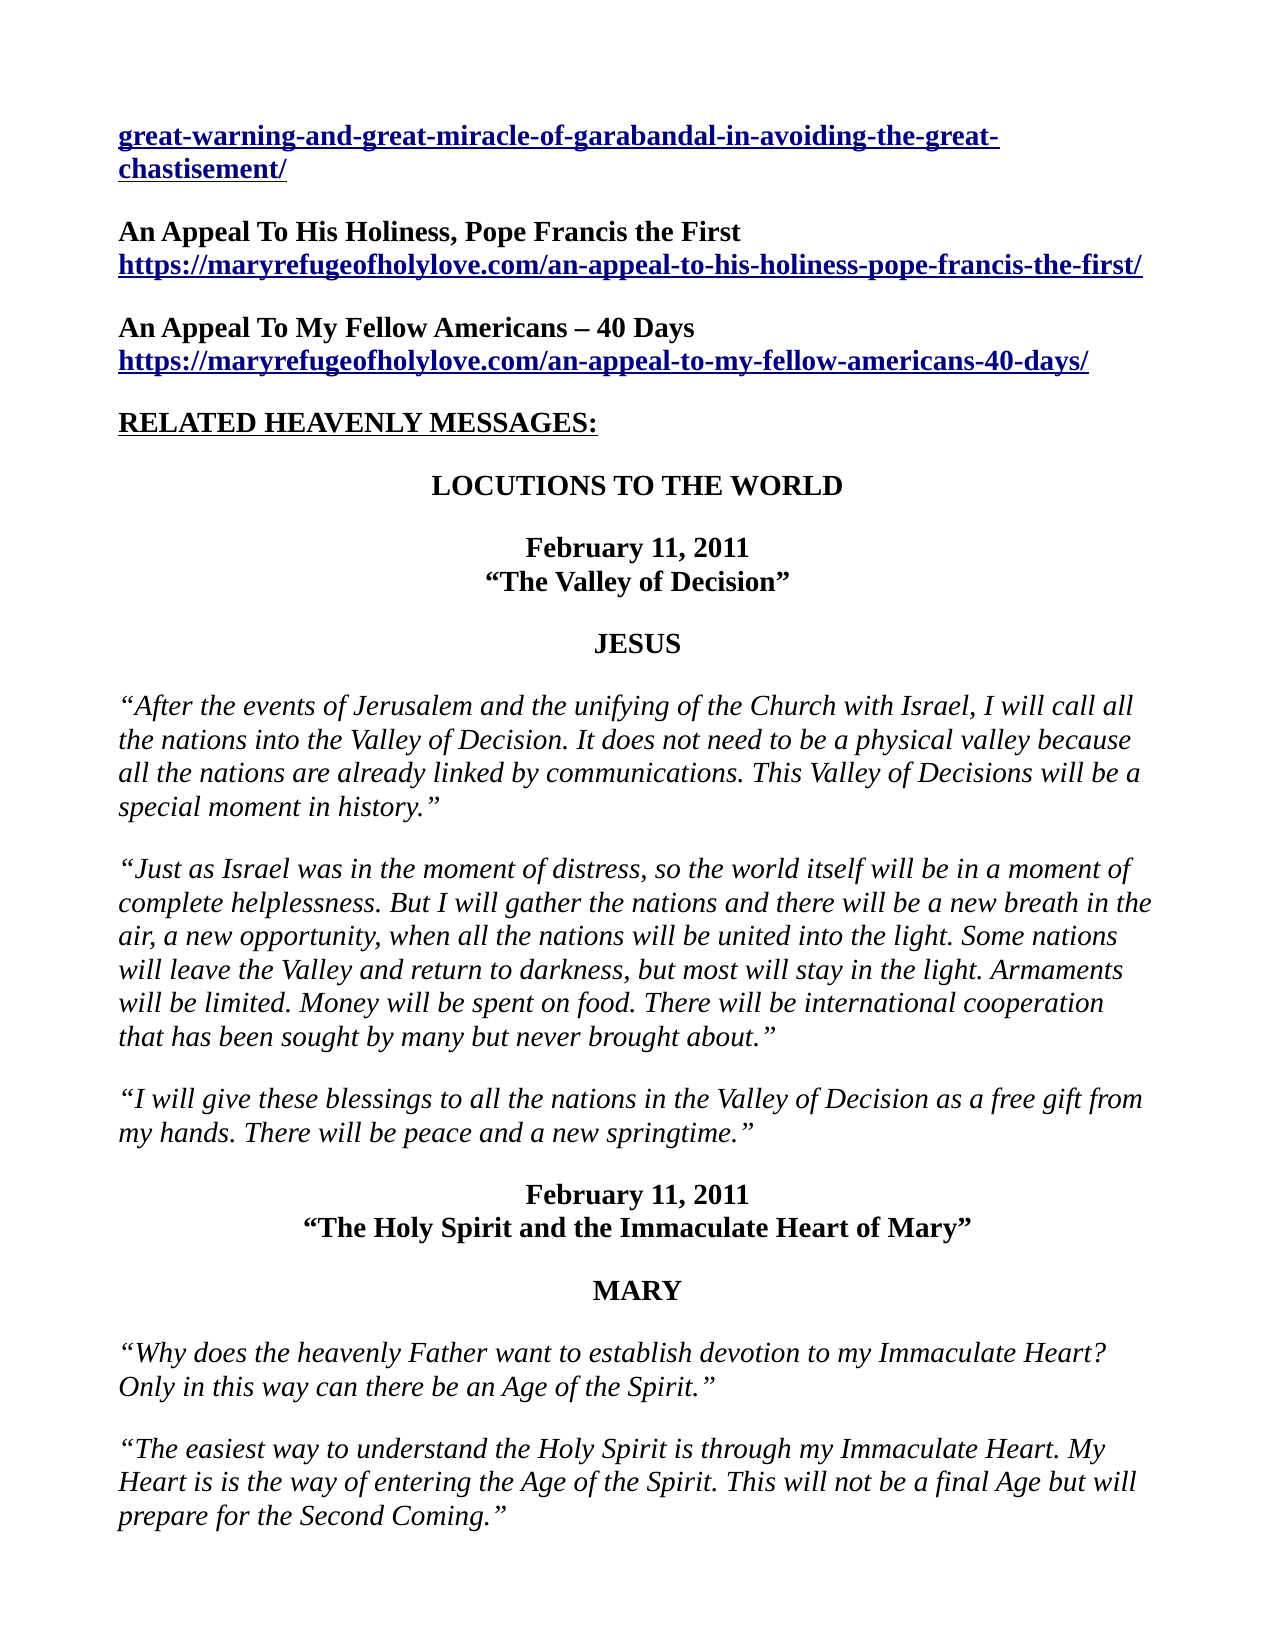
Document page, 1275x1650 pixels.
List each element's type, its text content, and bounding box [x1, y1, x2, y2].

text LOCUTIONS TO THE WORLD [118, 468, 1157, 501]
text An Appeal To My Fellow Americans – 40 Days [118, 310, 1157, 343]
text great-warning-and-great-miracle-of-garabandal-in-avoiding-the-great-chastisement/ [118, 118, 1157, 185]
text JESUS [118, 626, 1157, 659]
text “Just as Israel was in the moment of distress, so the world itself will be in a moment of complete helplessness. But I will gather the nations and there will be a new breath in the air, a new opportunity, when all the nations will be united into the light. Some nations will leave the Valley and return to darkness, but most will stay in the light. Armaments will be limited. Money will be spent on food. There will be international cooperation that has been sought by many but never brought about.” [118, 851, 1157, 1052]
text MARY [118, 1273, 1157, 1306]
text “The easiest way to understand the Holy Spirit is through my Immaculate Heart. My Heart is is the way of entering the Age of the Spirit. This will not be a final Age but will prepare for the Second Coming.” [118, 1431, 1157, 1532]
text February 11, 2011 [118, 1177, 1157, 1211]
text An Appeal To His Holiness, Pope Francis the First [118, 214, 1157, 247]
text “The Holy Spirit and the Immaculate Heart of Mary” [118, 1211, 1157, 1244]
text https://maryrefugeofholylove.com/an-appeal-to-his-holiness-pope-francis-the-first/ [118, 247, 1157, 281]
text “After the events of Jerusalem and the unifying of the Church with Israel, I will call all the nations into the Valley of Decision. It does not need to be a physical valley because all the nations are already linked by communications. This Valley of Decisions will be a special moment in history.” [118, 688, 1157, 822]
text RELATED HEAVENLY MESSAGES: [118, 406, 1157, 439]
text February 11, 2011 [118, 530, 1157, 564]
text “I will give these blessings to all the nations in the Valley of Decision as a free gift from my hands. There will be peace and a new springtime.” [118, 1081, 1157, 1148]
text “The Valley of Decision” [118, 564, 1157, 597]
text “Why does the heavenly Father want to establish devotion to my Immaculate Heart? Only in this way can there be an Age of the Spirit.” [118, 1335, 1157, 1402]
text https://maryrefugeofholylove.com/an-appeal-to-my-fellow-americans-40-days/ [118, 343, 1157, 377]
